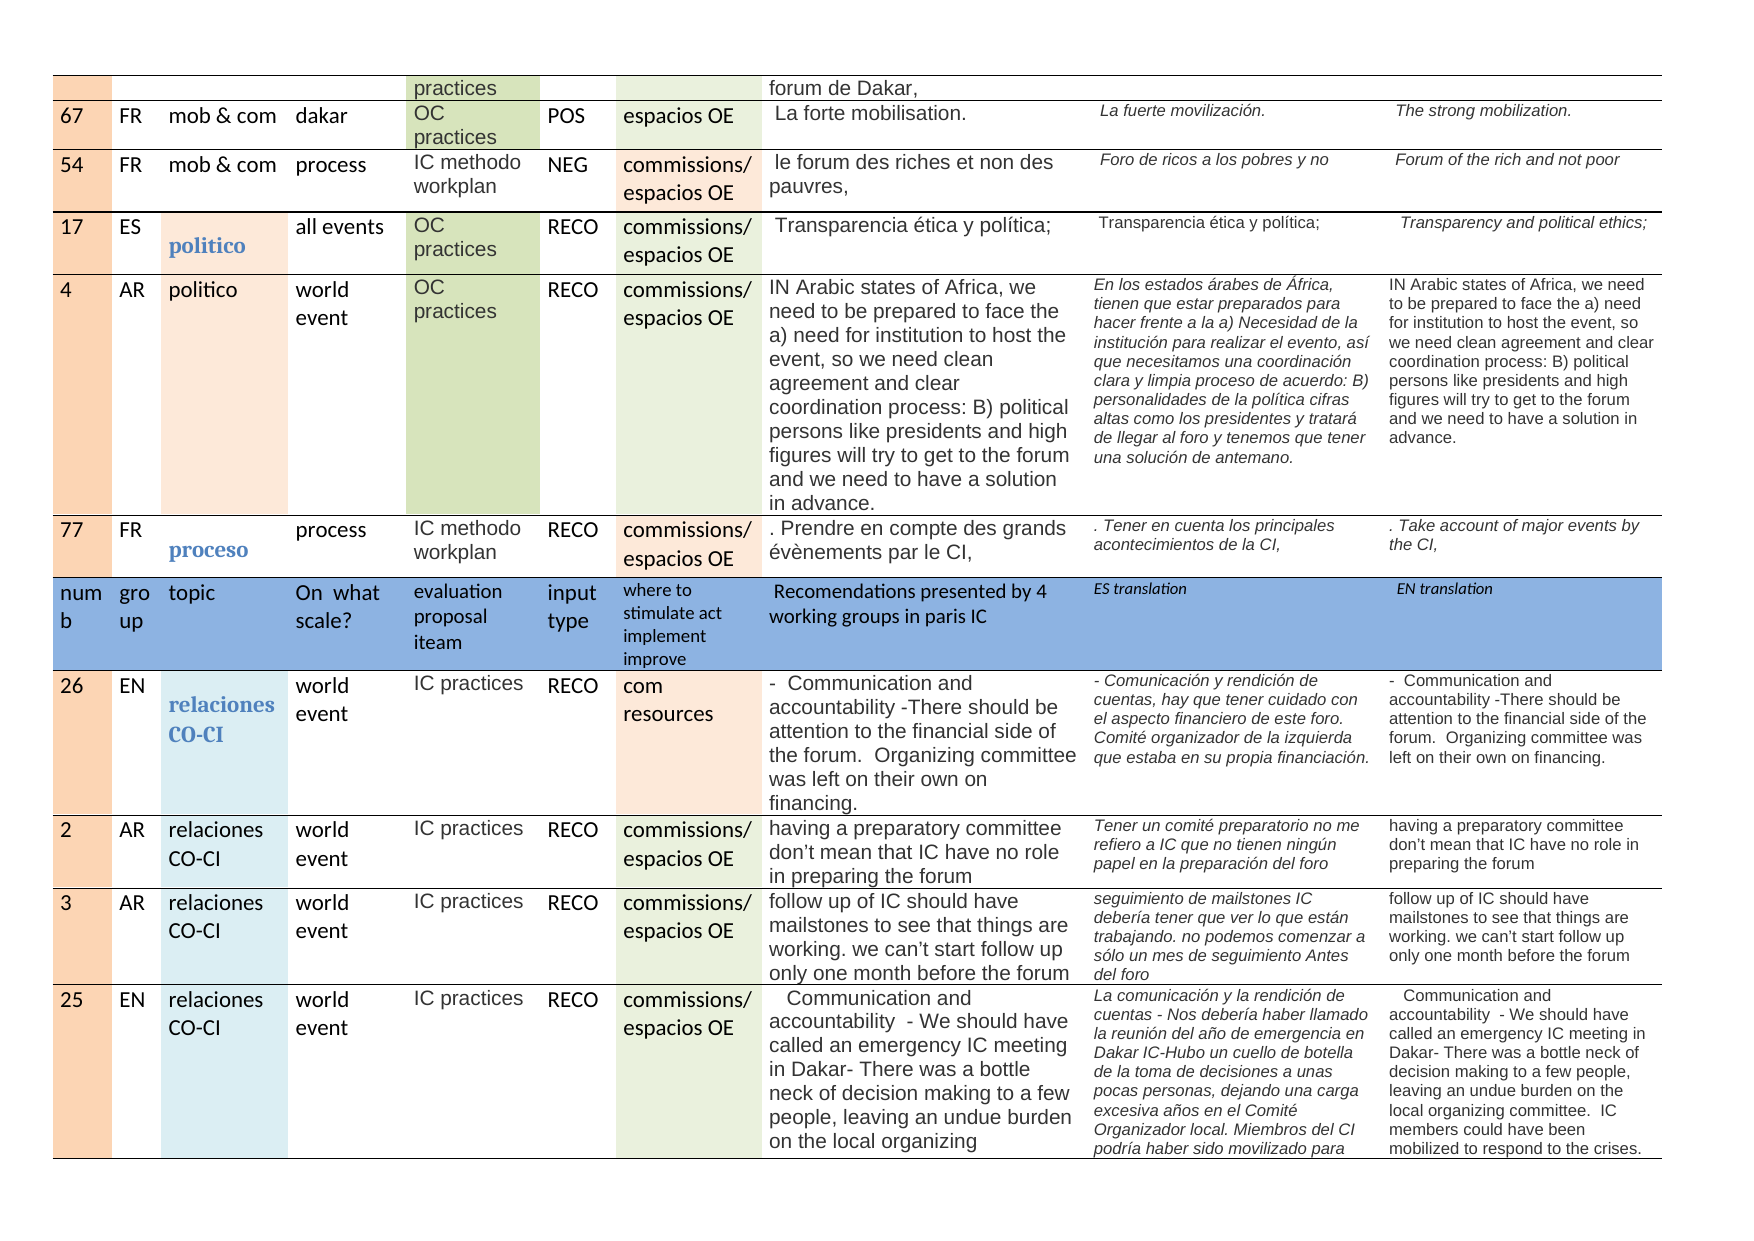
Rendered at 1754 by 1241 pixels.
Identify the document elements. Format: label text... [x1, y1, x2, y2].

table_cell commissions/espacios OE [616, 150, 762, 211]
table_cell world event [288, 816, 406, 887]
table_cell La fuerte movilización. [1086, 101, 1382, 149]
table_cell [161, 76, 288, 100]
table_cell relaciones CO-CI [161, 671, 288, 814]
table_cell commissions/espacios OE [616, 516, 762, 577]
table_cell [53, 76, 112, 100]
table_cell where to stimulate act implement improve [616, 578, 762, 670]
table_cell RECO [540, 816, 616, 887]
table_cell OC practices [406, 213, 540, 274]
table_cell 17 [53, 213, 112, 274]
table_cell mob & com [161, 101, 288, 149]
table_cell IC practices [406, 985, 540, 1158]
table_cell Forum of the rich and not poor [1382, 150, 1662, 211]
table_cell . Take account of major events by the CI, [1382, 516, 1662, 577]
table_cell 3 [53, 889, 112, 984]
table_cell 77 [53, 516, 112, 577]
table_cell RECO [540, 275, 616, 514]
table_cell le forum des riches et non des pauvres, [762, 150, 1086, 211]
table_cell RECO [540, 671, 616, 814]
table_cell evaluation proposal iteam [406, 578, 540, 670]
table_cell relaciones CO-CI [161, 889, 288, 984]
table_cell commissions/espacios OE [616, 985, 762, 1158]
table_cell The strong mobilization. [1382, 101, 1662, 149]
table_cell 2 [53, 816, 112, 887]
table_cell follow up of IC should have mailstones to see that things are working. we can’t start follow up only one month before the forum [1382, 889, 1662, 984]
table_cell commissions/espacios OE [616, 213, 762, 274]
table_cell forum de Dakar, [762, 76, 1086, 100]
table_cell Communication and accountability - We should have called an emergency IC meeting in Dakar- There was a bottle neck of decision making to a few people, leaving an undue burden on the local organizing [762, 985, 1086, 1158]
table_cell having a preparatory committee don’t mean that IC have no role in preparing the forum [762, 816, 1086, 887]
table_cell OC practices [406, 275, 540, 514]
table_cell OC practices [406, 101, 540, 149]
table_cell process [288, 150, 406, 211]
table_cell commissions/espacios OE [616, 816, 762, 887]
table_cell topic [161, 578, 288, 670]
table_cell 25 [53, 985, 112, 1158]
table_cell . Prendre en compte des grands évènements par le CI, [762, 516, 1086, 577]
table_cell 67 [53, 101, 112, 149]
table_cell [540, 76, 616, 100]
table_cell - Communication and accountability -There should be attention to the financial side of the forum. Organizing committee was left on their own on financing. [1382, 671, 1662, 814]
table_cell process [288, 516, 406, 577]
table_cell RECO [540, 213, 616, 274]
table_cell [1382, 76, 1662, 100]
table_cell commissions/espacios OE [616, 889, 762, 984]
table_cell Communication and accountability - We should have called an emergency IC meeting in Dakar- There was a bottle neck of decision making to a few people, leaving an undue burden on the local organizing committee. IC members could have been mobilized to respond to the crises. [1382, 985, 1662, 1158]
table_cell proceso [161, 516, 288, 577]
table_cell world event [288, 671, 406, 814]
table_cell [288, 76, 406, 100]
table_cell politico [161, 213, 288, 274]
table_cell IC practices [406, 671, 540, 814]
table_cell all events [288, 213, 406, 274]
table_cell IN Arabic states of Africa, we need to be prepared to face the a) need for institution to host the event, so we need clean agreement and clear coordination process: B) political persons like presidents and high figures will try to get to the forum and we need to have a solution in advance. [762, 275, 1086, 514]
table_cell POS [540, 101, 616, 149]
table_cell world event [288, 985, 406, 1158]
table_cell commissions/espacios OE [616, 275, 762, 514]
table_cell RECO [540, 889, 616, 984]
table_cell relaciones CO-CI [161, 816, 288, 887]
table_cell world event [288, 889, 406, 984]
table_cell world event [288, 275, 406, 514]
table_cell input type [540, 578, 616, 670]
table_cell mob & com [161, 150, 288, 211]
table_cell Recomendations presented by 4 working groups in paris IC [762, 578, 1086, 670]
table_cell Tener un comité preparatorio no me refiero a IC que no tienen ningún papel en la preparación del foro [1086, 816, 1382, 887]
table_cell AR [112, 889, 161, 984]
table_cell [1086, 76, 1382, 100]
table_cell IC methodo workplan [406, 150, 540, 211]
table_cell La forte mobilisation. [762, 101, 1086, 149]
table_cell [616, 76, 762, 100]
table_cell EN [112, 671, 161, 814]
table_cell En los estados árabes de África, tienen que estar preparados para hacer frente a la a) Necesidad de la institución para realizar el evento, así que necesitamos una coordinación clara y limpia proceso de acuerdo: B) personalidades de la política cifras altas como los presidentes y tratará de llegar al foro y tenemos que tener una solución de antemano. [1086, 275, 1382, 514]
table_cell IC practices [406, 816, 540, 887]
table_cell relaciones CO-CI [161, 985, 288, 1158]
table_cell - Communication and accountability -There should be attention to the financial side of the forum. Organizing committee was left on their own on financing. [762, 671, 1086, 814]
table_cell IN Arabic states of Africa, we need to be prepared to face the a) need for institution to host the event, so we need clean agreement and clear coordination process: B) political persons like presidents and high figures will try to get to the forum and we need to have a solution in advance. [1382, 275, 1662, 514]
table_cell group [112, 578, 161, 670]
table_cell RECO [540, 516, 616, 577]
table_cell seguimiento de mailstones IC debería tener que ver lo que están trabajando. no podemos comenzar a sólo un mes de seguimiento Antes del foro [1086, 889, 1382, 984]
table_cell 26 [53, 671, 112, 814]
table_cell FR [112, 516, 161, 577]
table_cell . Tener en cuenta los principales acontecimientos de la CI, [1086, 516, 1382, 577]
table_cell IC methodo workplan [406, 516, 540, 577]
table_cell com resources [616, 671, 762, 814]
table_cell NEG [540, 150, 616, 211]
table_cell EN [112, 985, 161, 1158]
table_cell FR [112, 101, 161, 149]
table_cell [112, 76, 161, 100]
table_cell - Comunicación y rendición de cuentas, hay que tener cuidado con el aspecto financiero de este foro. Comité organizador de la izquierda que estaba en su propia financiación. [1086, 671, 1382, 814]
table_cell 54 [53, 150, 112, 211]
table_cell politico [161, 275, 288, 514]
table_cell follow up of IC should have mailstones to see that things are working. we can’t start follow up only one month before the forum [762, 889, 1086, 984]
table_cell Transparency and political ethics; [1382, 213, 1662, 274]
table_cell Transparencia ética y política; [762, 213, 1086, 274]
table_cell dakar [288, 101, 406, 149]
table_cell espacios OE [616, 101, 762, 149]
table_cell FR [112, 150, 161, 211]
table_cell Foro de ricos a los pobres y no [1086, 150, 1382, 211]
table_cell RECO [540, 985, 616, 1158]
table_cell ES translation [1086, 578, 1382, 670]
table_cell AR [112, 275, 161, 514]
table_cell IC practices [406, 889, 540, 984]
table_cell On what scale? [288, 578, 406, 670]
table_cell ES [112, 213, 161, 274]
table_cell EN translation [1382, 578, 1662, 670]
table_cell 4 [53, 275, 112, 514]
table_cell Transparencia ética y política; [1086, 213, 1382, 274]
table_cell AR [112, 816, 161, 887]
table_cell having a preparatory committee don’t mean that IC have no role in preparing the forum [1382, 816, 1662, 887]
table_cell practices [406, 76, 540, 100]
table_cell La comunicación y la rendición de cuentas - Nos debería haber llamado la reunión del año de emergencia en Dakar IC-Hubo un cuello de botella de la toma de decisiones a unas pocas personas, dejando una carga excesiva años en el Comité Organizador local. Miembros del CI podría haber sido movilizado para [1086, 985, 1382, 1158]
table_cell numb [53, 578, 112, 670]
